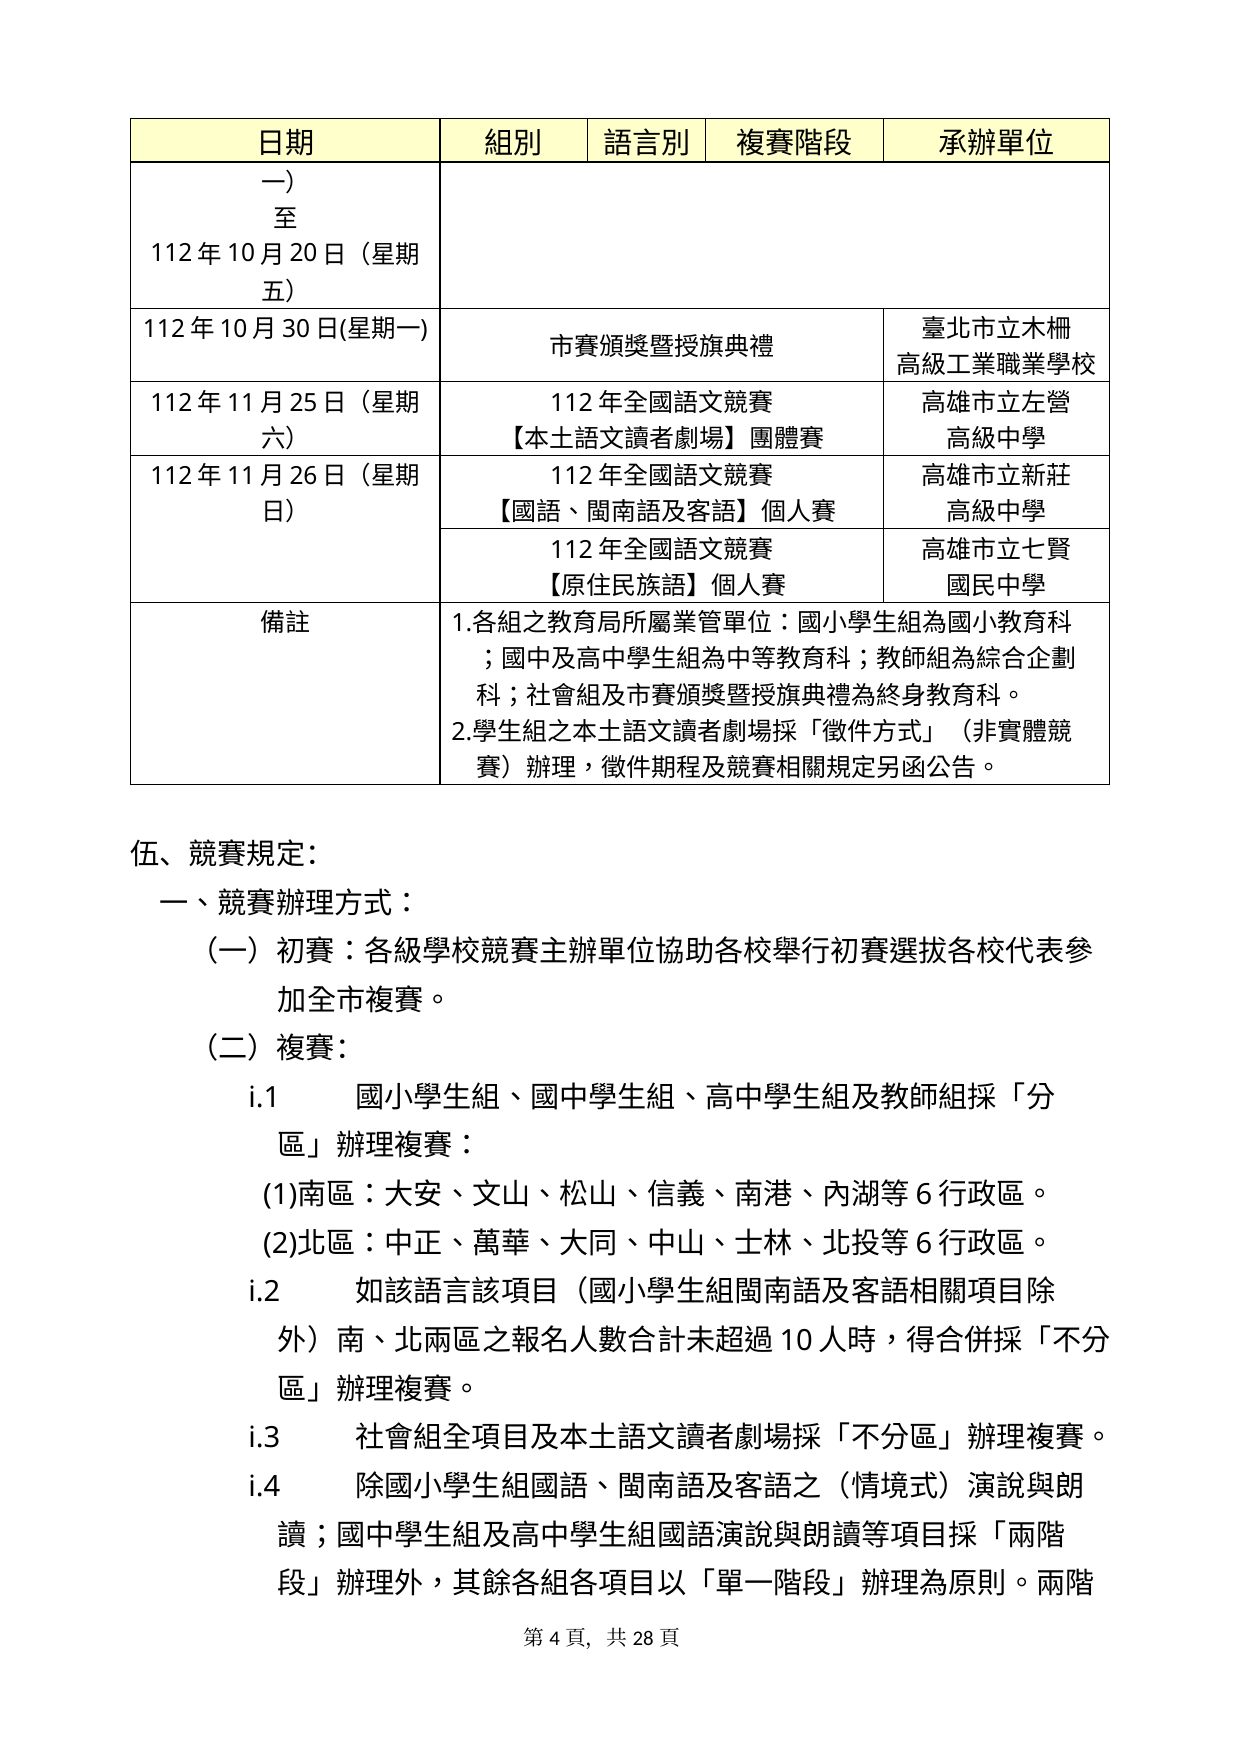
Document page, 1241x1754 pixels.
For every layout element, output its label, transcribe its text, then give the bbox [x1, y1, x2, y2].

table_header 複賽階段 [706, 119, 883, 161]
text (1)南區：大安、文山、松山、信義、南港、內湖等6行政區。 [263, 1171, 1110, 1213]
text （二）複賽： [189, 1025, 1110, 1067]
table_cell 112年11月26日（星期日） [131, 456, 439, 528]
table_cell 112年11月25日（星期六） [131, 382, 439, 454]
table_cell [441, 163, 1109, 307]
table_cell 112年10月30日(星期一) [131, 309, 439, 381]
table_header 日期 [131, 119, 439, 161]
table_cell 一） 至 112年10月20日（星期五） [131, 163, 439, 307]
table_cell 1.各組之教育局所屬業管單位：國小學生組為國小教育科 ；國中及高中學生組為中等教育科；教師組為綜合企劃 科；社會組及市賽頒獎暨授旗典禮為終身教育科。 2.學生組之本土語文讀者劇場採「徵件方式」（非實體競 賽）辦理，徵件期程及競賽相關規定另函公告。 [441, 603, 1109, 784]
table_header 承辦單位 [884, 119, 1109, 161]
list 除國小學生組國語、閩南語及客語之（情境式）演說與朗讀；國中學生組及高中學生組國語演說與朗讀等項目採「兩階段」辦理外，其餘各組各項目以「單一階段」辦理為原則。兩階 [248, 1463, 1110, 1602]
table_cell 高雄市立新莊 高級中學 [884, 456, 1109, 528]
table_cell 高雄市立左營 高級中學 [884, 382, 1109, 454]
table_cell 112年全國語文競賽 【原住民族語】個人賽 [441, 529, 883, 602]
table_cell 臺北市立木柵 高級工業職業學校 [884, 309, 1109, 381]
list 社會組全項目及本土語文讀者劇場採「不分區」辦理複賽。 [248, 1414, 1110, 1456]
table_cell 市賽頒獎暨授旗典禮 [441, 309, 883, 381]
table_cell 112年全國語文競賽 【國語、閩南語及客語】個人賽 [441, 456, 883, 528]
list 如該語言該項目（國小學生組閩南語及客語相關項目除外）南、北兩區之報名人數合計未超過10人時，得合併採「不分區」辦理複賽。 [248, 1268, 1110, 1408]
table_cell 高雄市立七賢 國民中學 [884, 529, 1109, 602]
text 一、競賽辦理方式： [130, 879, 1110, 921]
list 國小學生組、國中學生組、高中學生組及教師組採「分區」辦理複賽： [248, 1073, 1110, 1164]
text （一）初賽：各級學校競賽主辦單位協助各校舉行初賽選拔各校代表參加全市複賽。 [189, 928, 1110, 1018]
table_header 組別 [441, 119, 587, 161]
table_cell [131, 528, 439, 602]
text (2)北區：中正、萬華、大同、中山、士林、北投等6行政區。 [263, 1219, 1110, 1262]
table_header 語言別 [588, 119, 705, 161]
table_cell 112年全國語文競賽 【本土語文讀者劇場】團體賽 [441, 382, 883, 454]
text 伍、競賽規定： [130, 831, 1110, 873]
table_cell 備註 [131, 603, 439, 784]
